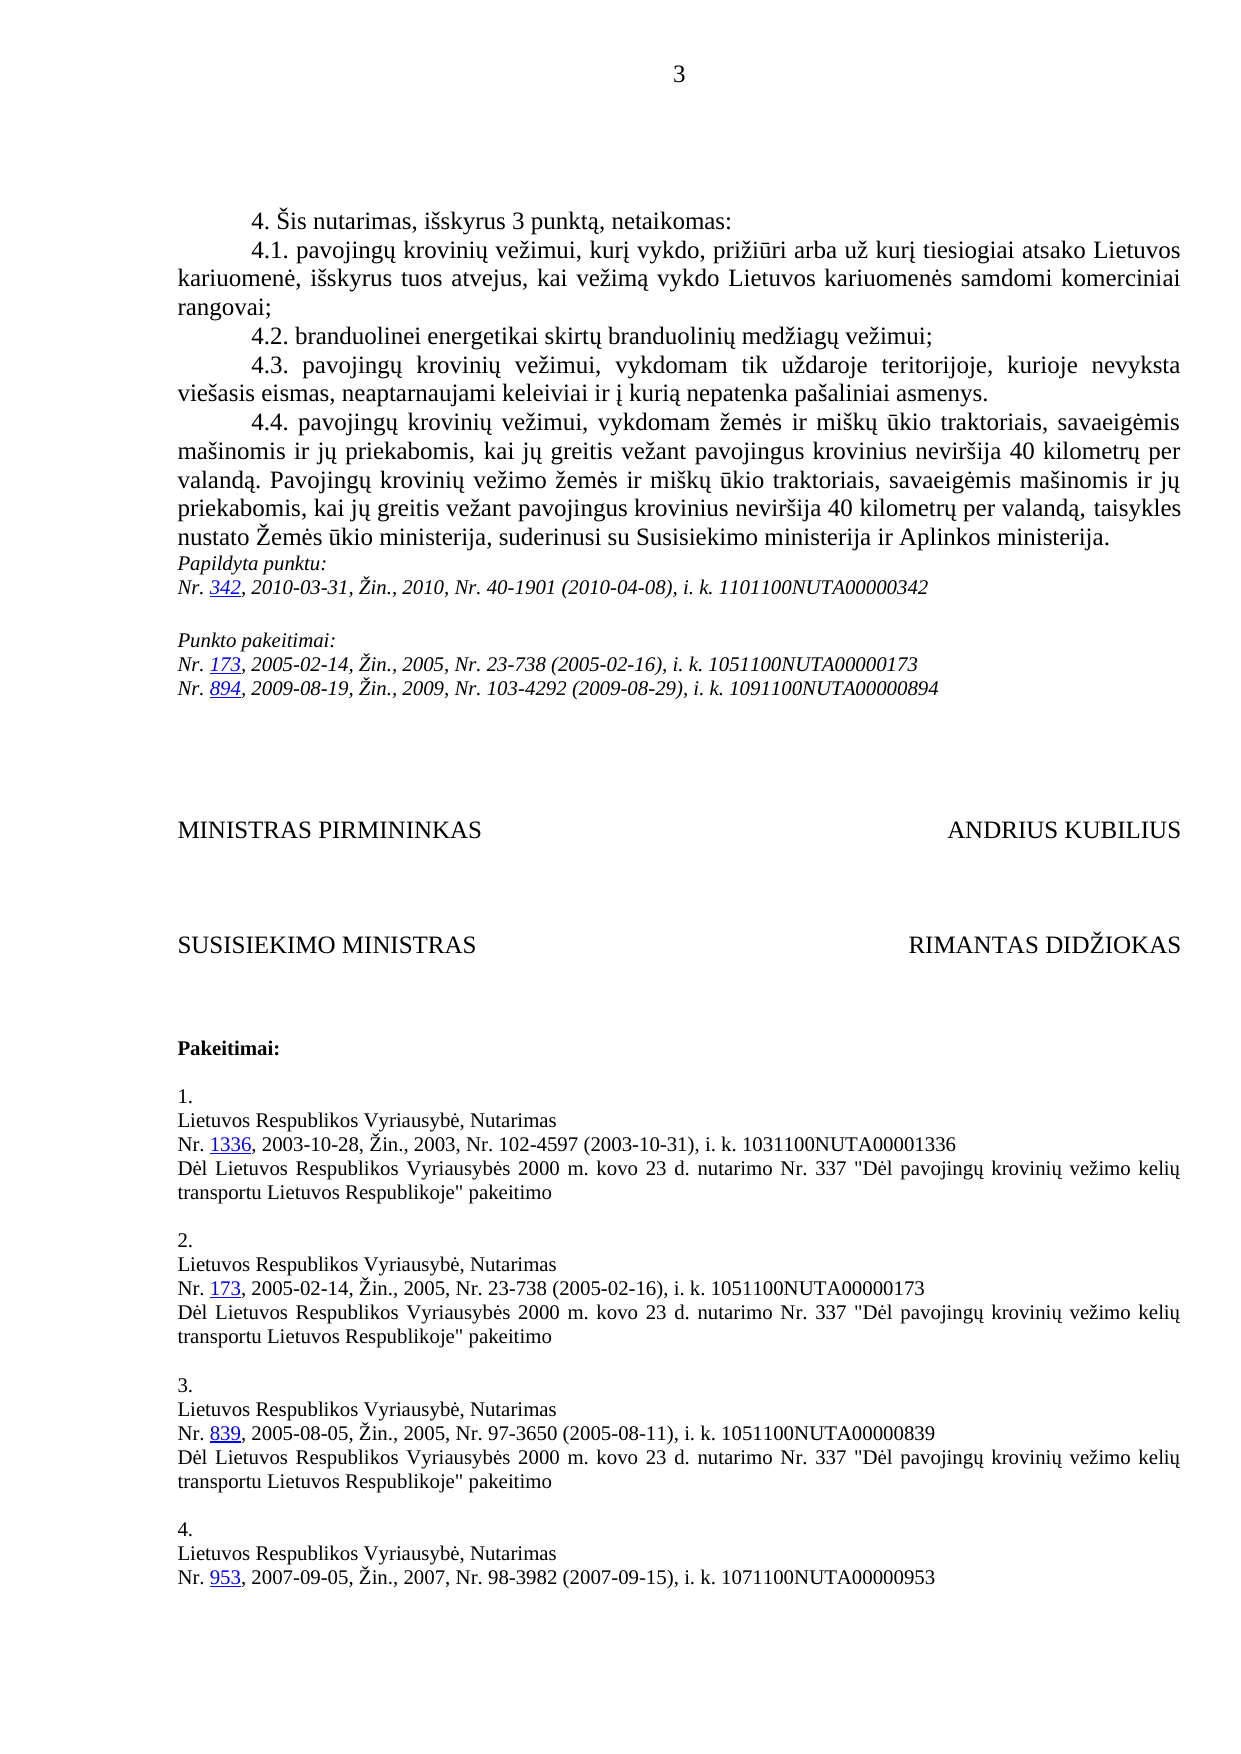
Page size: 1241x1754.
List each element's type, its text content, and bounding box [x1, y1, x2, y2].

text Nr. 894, 2009-08-19, Žin., 2009, Nr. 103-4292 (2009-08-29), i. k. 1091100NUTA00000894 [177, 676, 1181, 700]
text Dėl Lietuvos Respublikos Vyriausybės 2000 m. kovo 23 d. nutarimo Nr. 337 "Dėl pavojingų krovinių vežimo kelių transportu Lietuvos Respublikoje" pakeitimo [177, 1445, 1181, 1493]
text Pakeitimai: [177, 1036, 1181, 1060]
text Lietuvos Respublikos Vyriausybė, Nutarimas [177, 1252, 1181, 1276]
text Lietuvos Respublikos Vyriausybė, Nutarimas [177, 1541, 1181, 1565]
text Dėl Lietuvos Respublikos Vyriausybės 2000 m. kovo 23 d. nutarimo Nr. 337 "Dėl pavojingų krovinių vežimo kelių transportu Lietuvos Respublikoje" pakeitimo [177, 1156, 1181, 1204]
text Lietuvos Respublikos Vyriausybė, Nutarimas [177, 1108, 1181, 1132]
text 4.4. pavojingų krovinių vežimui, vykdomam žemės ir miškų ūkio traktoriais, savaeigėmis mašinomis ir jų priekabomis, kai jų greitis vežant pavojingus krovinius neviršija 40 kilometrų per valandą. Pavojingų krovinių vežimo žemės ir miškų ūkio traktoriais, savaeigėmis mašinomis ir jų priekabomis, kai jų greitis vežant pavojingus krovinius neviršija 40 kilometrų per valandą, taisykles nustato Žemės ūkio ministerija, suderinusi su Susisiekimo ministerija ir Aplinkos ministerija. [177, 407, 1181, 551]
text Ministras Pirmininkas Andrius Kubilius [177, 815, 1181, 844]
text 4. [177, 1517, 1181, 1541]
text 4.3. pavojingų krovinių vežimui, vykdomam tik uždaroje teritorijoje, kurioje nevyksta viešasis eismas, neaptarnaujami keleiviai ir į kurią nepatenka pašaliniai asmenys. [177, 350, 1181, 407]
text Dėl Lietuvos Respublikos Vyriausybės 2000 m. kovo 23 d. nutarimo Nr. 337 "Dėl pavojingų krovinių vežimo kelių transportu Lietuvos Respublikoje" pakeitimo [177, 1300, 1181, 1348]
text Punkto pakeitimai: [177, 628, 1181, 652]
text Lietuvos Respublikos Vyriausybė, Nutarimas [177, 1397, 1181, 1421]
text 4. Šis nutarimas, išskyrus 3 punktą, netaikomas: [177, 206, 1181, 235]
text 3. [177, 1372, 1181, 1397]
text Nr. 173, 2005-02-14, Žin., 2005, Nr. 23-738 (2005-02-16), i. k. 1051100NUTA00000173 [177, 652, 1181, 676]
text 2. [177, 1228, 1181, 1252]
text Papildyta punktu: [177, 551, 1181, 575]
text Nr. 173, 2005-02-14, Žin., 2005, Nr. 23-738 (2005-02-16), i. k. 1051100NUTA00000173 [177, 1276, 1181, 1300]
text Nr. 342, 2010-03-31, Žin., 2010, Nr. 40-1901 (2010-04-08), i. k. 1101100NUTA00000342 [177, 575, 1181, 599]
text Nr. 839, 2005-08-05, Žin., 2005, Nr. 97-3650 (2005-08-11), i. k. 1051100NUTA00000839 [177, 1421, 1181, 1445]
text Nr. 1336, 2003-10-28, Žin., 2003, Nr. 102-4597 (2003-10-31), i. k. 1031100NUTA00001336 [177, 1132, 1181, 1156]
text 1. [177, 1084, 1181, 1108]
text Susisiekimo ministras Rimantas Didžiokas [177, 930, 1181, 959]
text Nr. 953, 2007-09-05, Žin., 2007, Nr. 98-3982 (2007-09-15), i. k. 1071100NUTA00000953 [177, 1565, 1181, 1589]
text 4.2. branduolinei energetikai skirtų branduolinių medžiagų vežimui; [177, 321, 1181, 350]
text 4.1. pavojingų krovinių vežimui, kurį vykdo, prižiūri arba už kurį tiesiogiai atsako Lietuvos kariuomenė, išskyrus tuos atvejus, kai vežimą vykdo Lietuvos kariuomenės samdomi komerciniai rangovai; [177, 235, 1181, 321]
